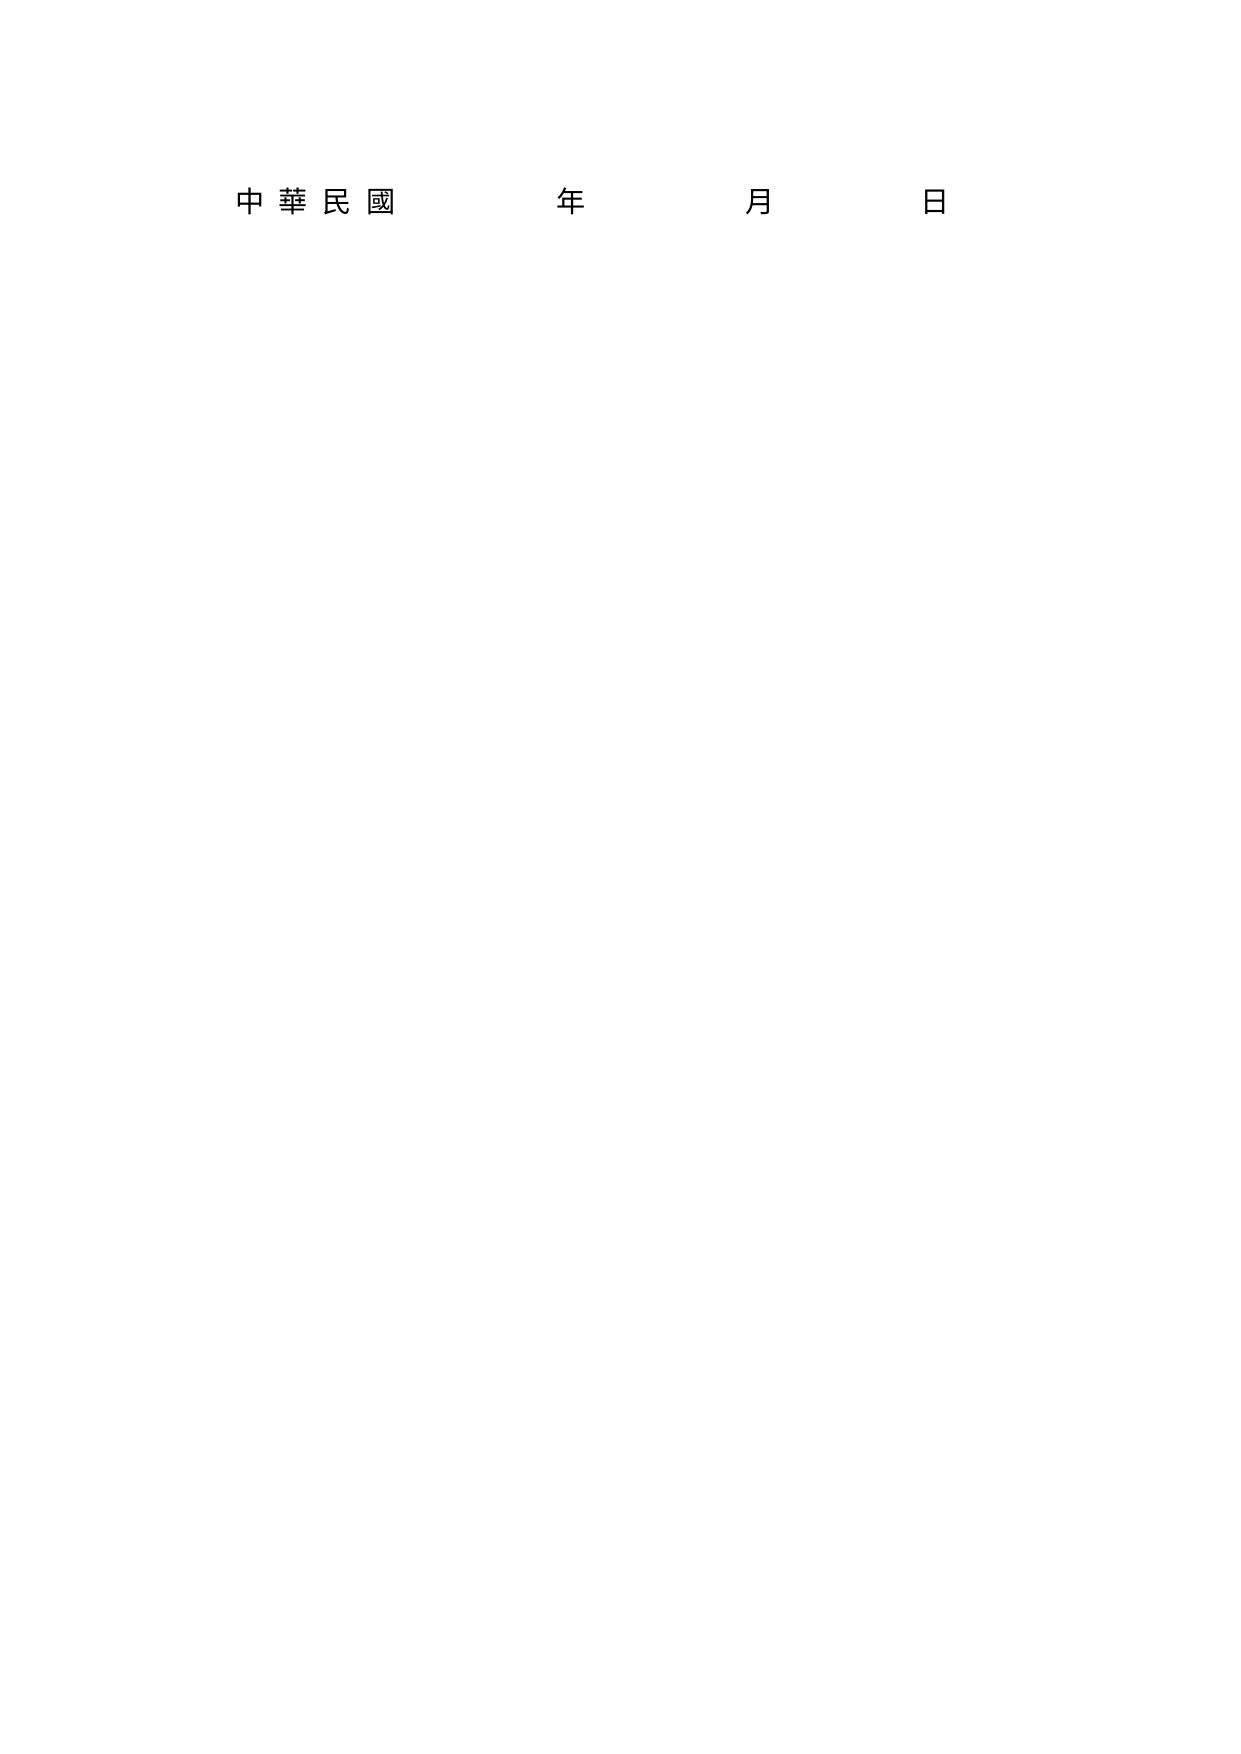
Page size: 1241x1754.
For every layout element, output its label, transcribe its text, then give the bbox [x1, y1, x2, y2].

text 中 華 民 國 年 月 日 [133, 158, 1107, 221]
